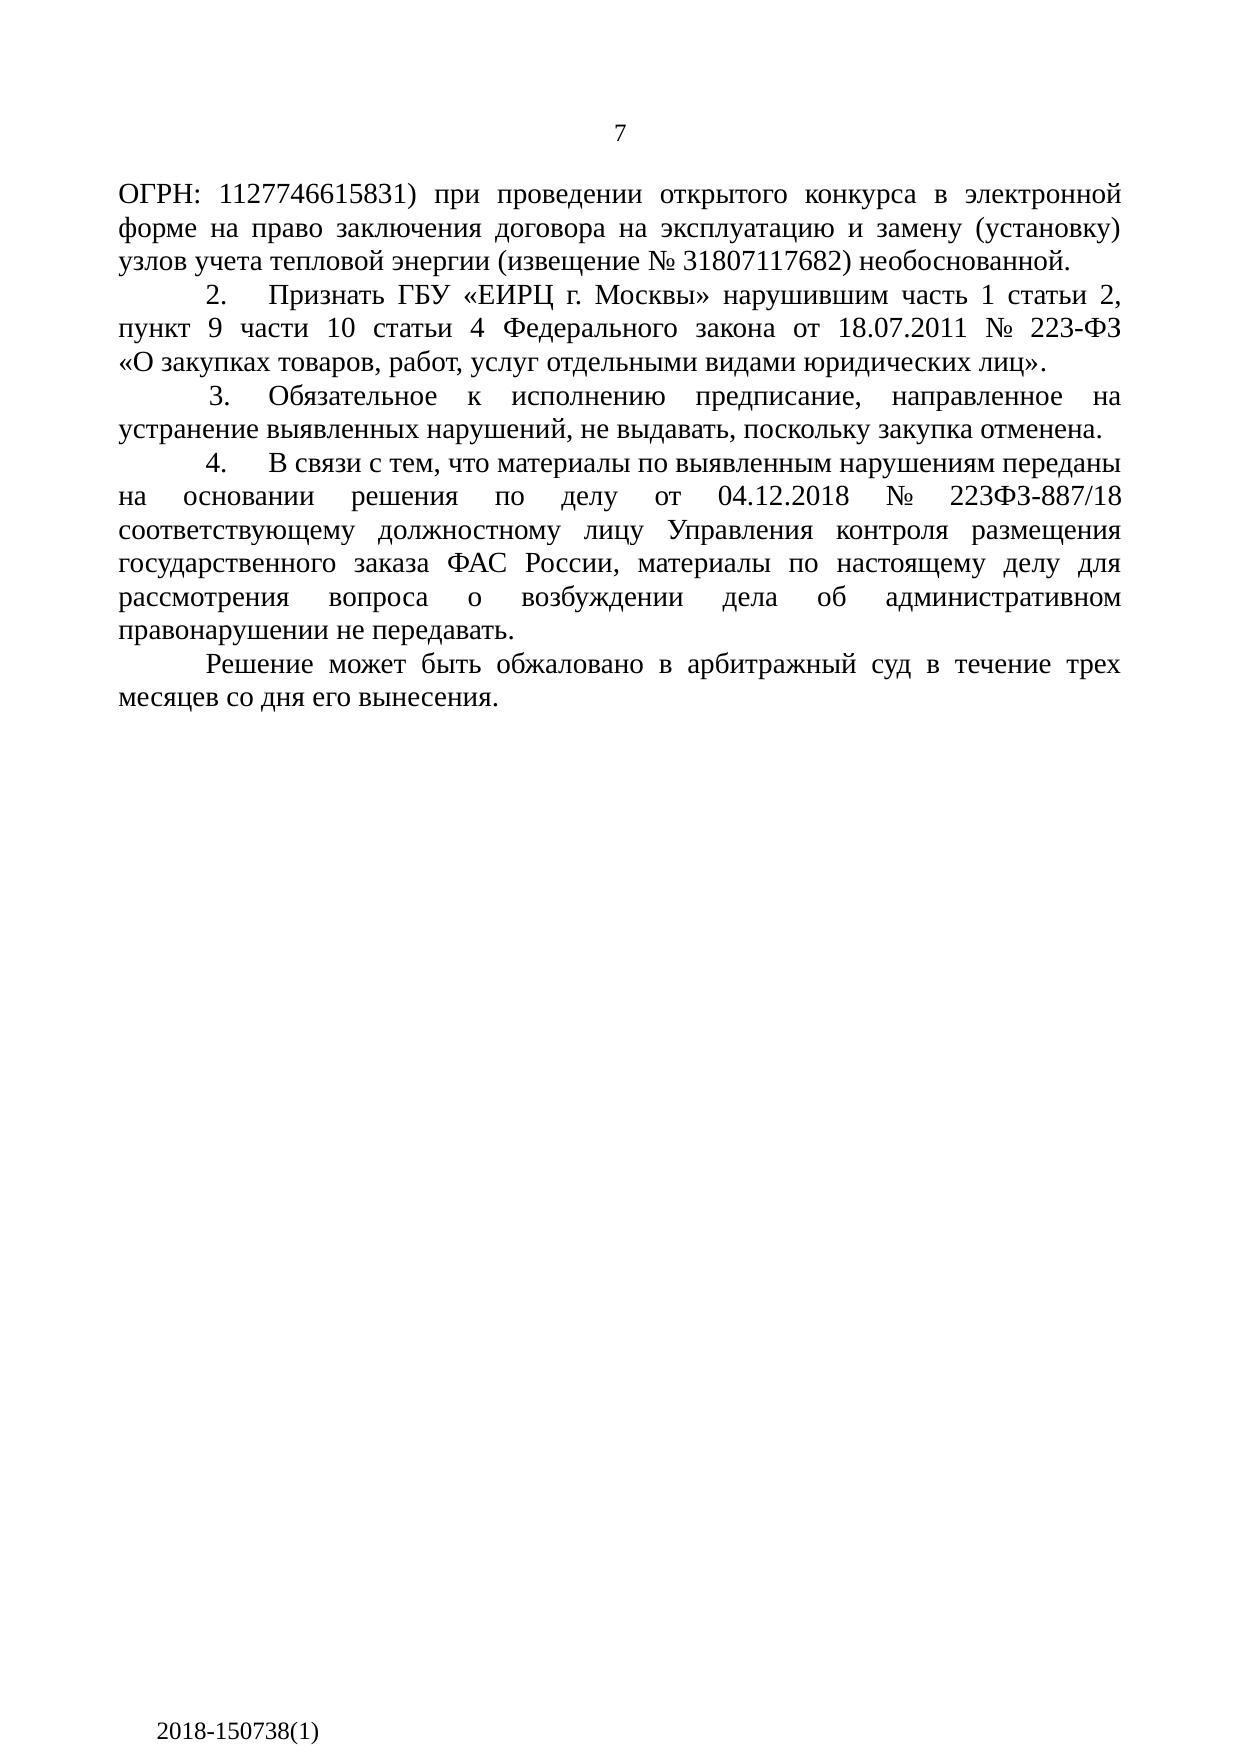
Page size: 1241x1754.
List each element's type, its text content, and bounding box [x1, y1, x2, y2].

text Решение может быть обжаловано в арбитражный суд в течение трех месяцев со дня его вынесения. [118, 646, 1122, 713]
list Обязательное к исполнению предписание, направленное на устранение выявленных нарушений, не выдавать, поскольку закупка отменена. [118, 378, 1122, 445]
list В связи с тем, что материалы по выявленным нарушениям переданы на основании решения по делу от 04.12.2018 № 223ФЗ-887/18 соответствующему должностному лицу Управления контроля размещения государственного заказа ФАС России, материалы по настоящему делу для рассмотрения вопроса о возбуждении дела об административном правонарушении не передавать. [118, 445, 1122, 646]
list ОГРН: 1127746615831) при проведении открытого конкурса в электронной форме на право заключения договора на эксплуатацию и замену (установку) узлов учета тепловой энергии (извещение № 31807117682) необоснованной. [118, 176, 1122, 277]
list Признать ГБУ «ЕИРЦ г. Москвы» нарушившим часть 1 статьи 2, пункт 9 части 10 статьи 4 Федерального закона от 18.07.2011 № 223-ФЗ «О закупках товаров, работ, услуг отдельными видами юридических лиц». [118, 277, 1122, 378]
